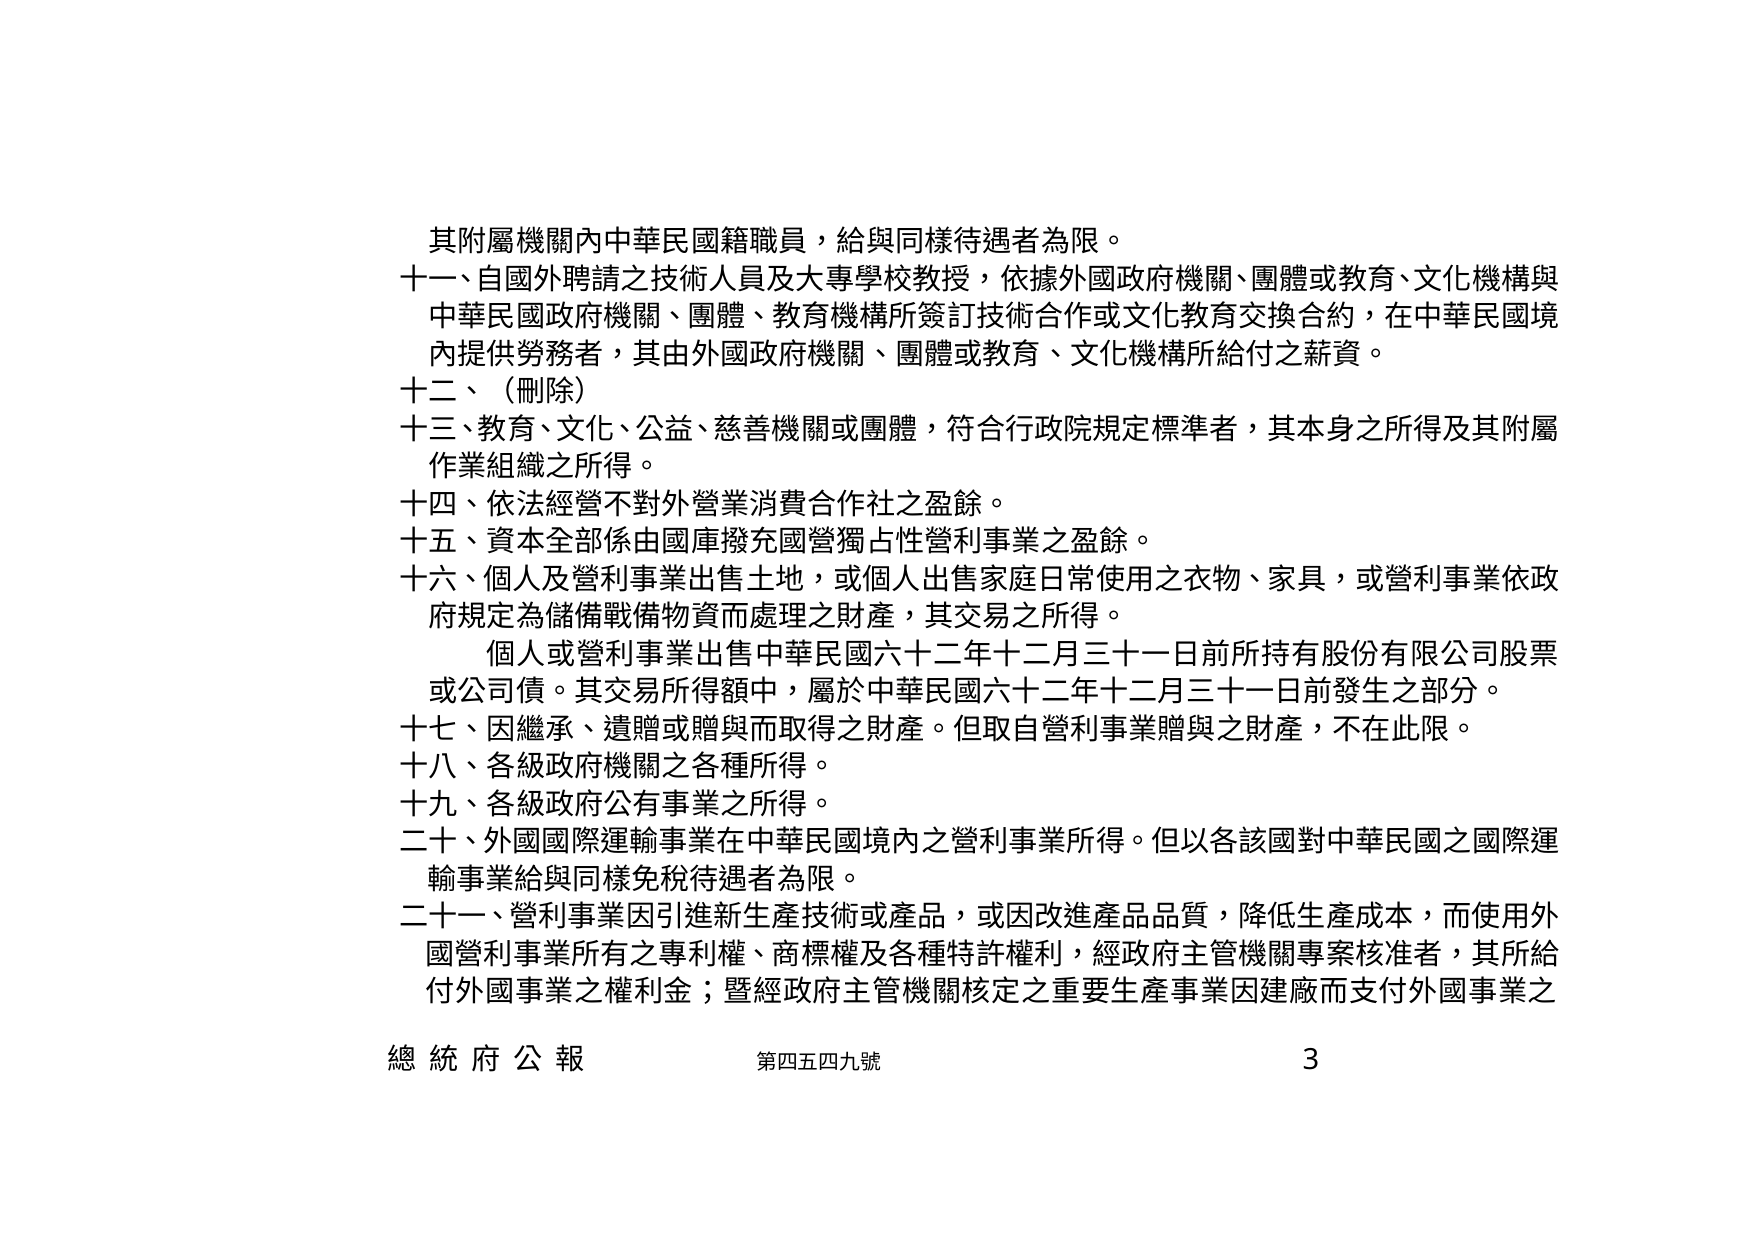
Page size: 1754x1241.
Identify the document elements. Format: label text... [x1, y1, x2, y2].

text 十九、各級政府公有事業之所得。 [341, 784, 1559, 822]
text 十七、因繼承、遺贈或贈與而取得之財產。但取自營利事業贈與之財產，不在此限。 [341, 709, 1559, 747]
text 十一、自國外聘請之技術人員及大專學校教授，依據外國政府機關、團體或教育、文化機構與中華民國政府機關、團體、教育機構所簽訂技術合作或文化教育交換合約，在中華民國境內提供勞務者，其由外國政府機關、團體或教育、文化機構所給付之薪資。 [399, 259, 1559, 372]
text 十六、個人及營利事業出售土地，或個人出售家庭日常使用之衣物、家具，或營利事業依政府規定為儲備戰備物資而處理之財產，其交易之所得。 [399, 559, 1559, 634]
text 其附屬機關內中華民國籍職員，給與同樣待遇者為限。 [399, 222, 1559, 259]
text 十八、各級政府機關之各種所得。 [341, 747, 1559, 784]
text 二十、外國國際運輸事業在中華民國境內之營利事業所得。但以各該國對中華民國之國際運輸事業給與同樣免稅待遇者為限。 [399, 822, 1559, 897]
text 個人或營利事業出售中華民國六十二年十二月三十一日前所持有股份有限公司股票或公司債。其交易所得額中，屬於中華民國六十二年十二月三十一日前發生之部分。 [428, 634, 1559, 709]
text 十三、教育、文化、公益、慈善機關或團體，符合行政院規定標準者，其本身之所得及其附屬作業組織之所得。 [399, 409, 1559, 484]
text 十五、資本全部係由國庫撥充國營獨占性營利事業之盈餘。 [399, 522, 1559, 559]
text 二十一、營利事業因引進新生產技術或產品，或因改進產品品質，降低生產成本，而使用外國營利事業所有之專利權、商標權及各種特許權利，經政府主管機關專案核准者，其所給付外國事業之權利金；暨經政府主管機關核定之重要生產事業因建廠而支付外國事業之 [399, 897, 1559, 1009]
text 十二、（刪除） [399, 372, 1559, 409]
text 十四、依法經營不對外營業消費合作社之盈餘。 [399, 484, 1559, 522]
